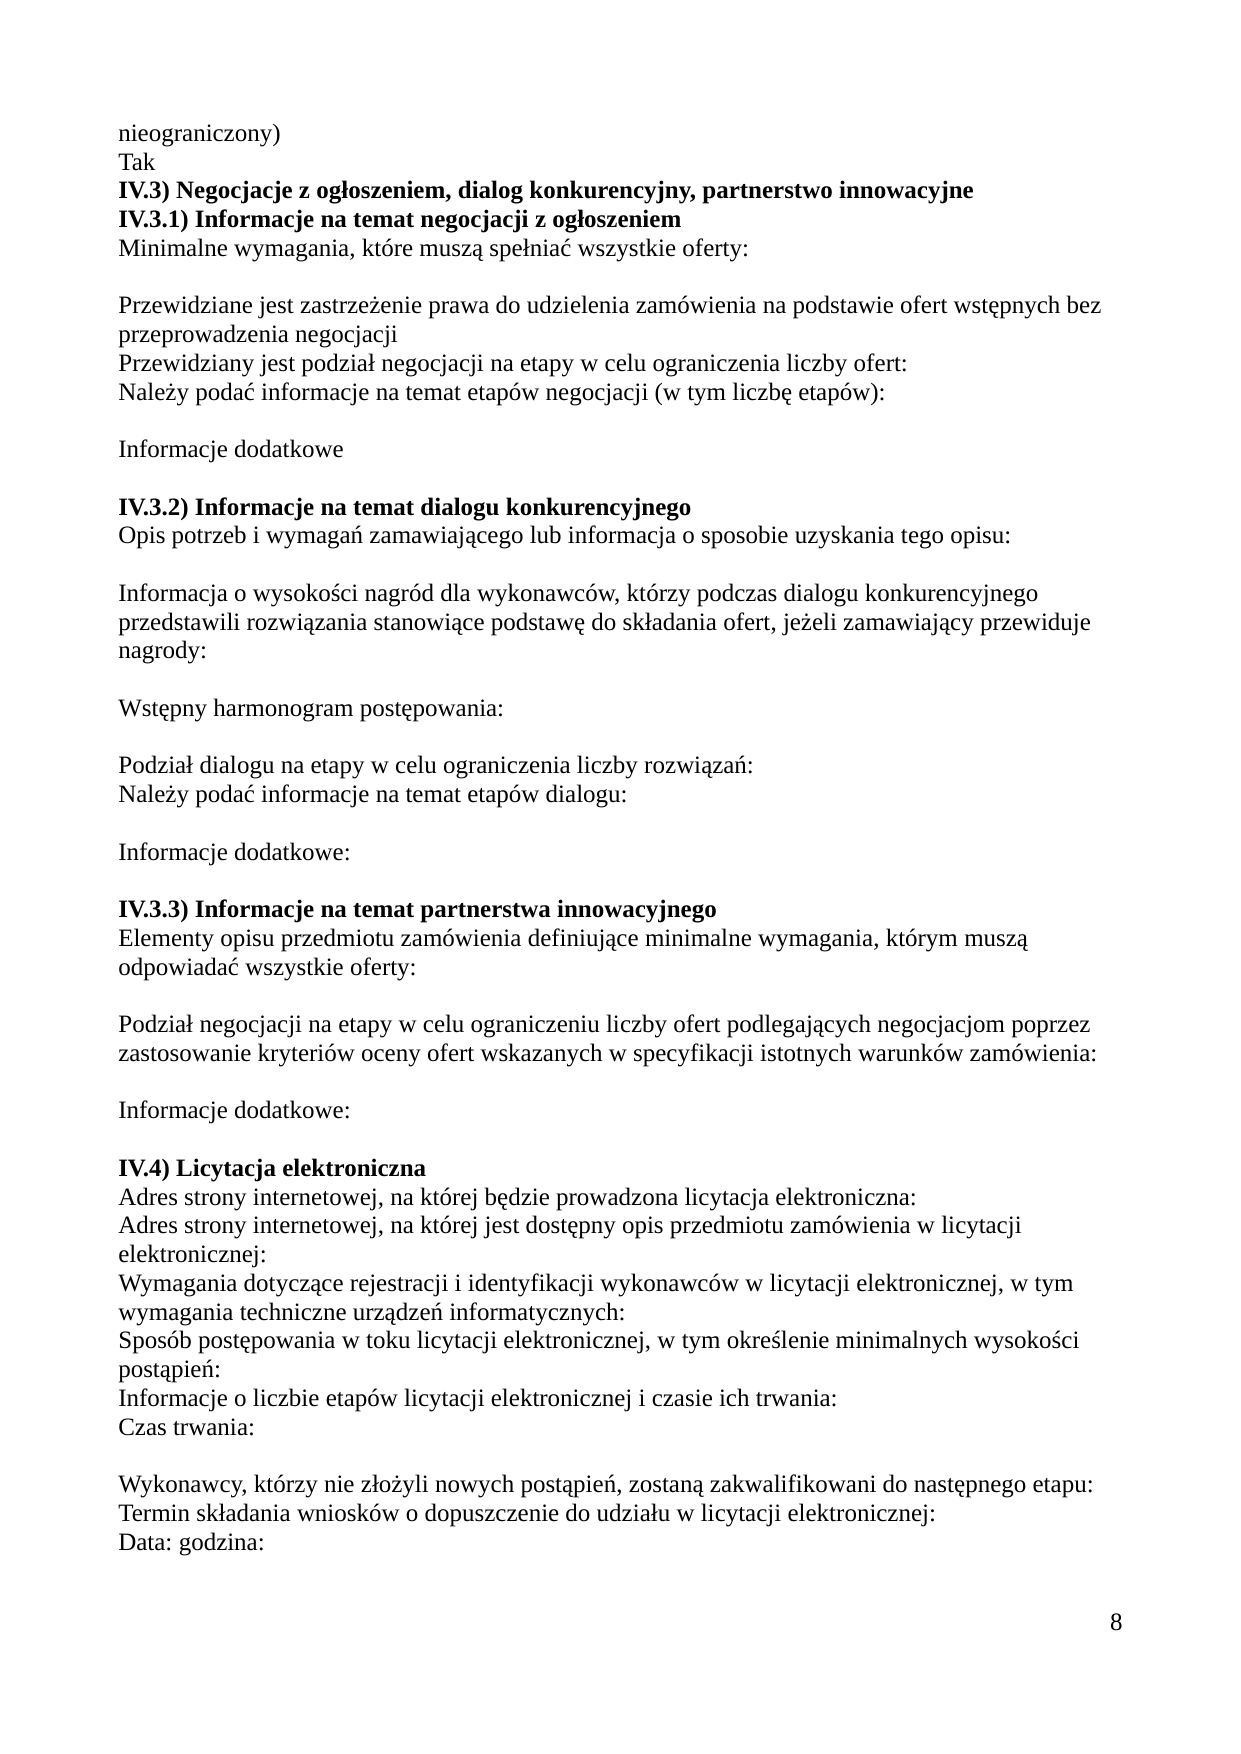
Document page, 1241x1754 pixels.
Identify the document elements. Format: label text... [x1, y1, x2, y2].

text Sposób postępowania w toku licytacji elektronicznej, w tym określenie minimalnych wysokości postąpień: [118, 1326, 1122, 1383]
text nieograniczony) Tak IV.3) Negocjacje z ogłoszeniem, dialog konkurencyjny, partnerstwo innowacyjne IV.3.1) Informacje na temat negocjacji z ogłoszeniem Minimalne wymagania, które muszą spełniać wszystkie oferty: Przewidziane jest zastrzeżenie prawa do udzielenia zamówienia na podstawie ofert wstępnych bez przeprowadzenia negocjacji Przewidziany jest podział negocjacji na etapy w celu ograniczenia liczby ofert: Należy podać informacje na temat etapów negocjacji (w tym liczbę etapów): Informacje dodatkowe IV.3.2) Informacje na temat dialogu konkurencyjnego Opis potrzeb i wymagań zamawiającego lub informacja o sposobie uzyskania tego opisu: Informacja o wysokości nagród dla wykonawców, którzy podczas dialogu konkurencyjnego przedstawili rozwiązania stanowiące podstawę do składania ofert, jeżeli zamawiający przewiduje nagrody: Wstępny harmonogram postępowania: Podział dialogu na etapy w celu ograniczenia liczby rozwiązań: Należy podać informacje na temat etapów dialogu: Informacje dodatkowe: IV.3.3) Informacje na temat partnerstwa innowacyjnego Elementy opisu przedmiotu zamówienia definiujące minimalne wymagania, którym muszą odpowiadać wszystkie oferty: Podział negocjacji na etapy w celu ograniczeniu liczby ofert podlegających negocjacjom poprzez zastosowanie kryteriów oceny ofert wskazanych w specyfikacji istotnych warunków zamówienia: Informacje dodatkowe: IV.4) Licytacja elektroniczna Adres strony internetowej, na której będzie prowadzona licytacja elektroniczna: [118, 118, 1122, 1211]
text Wymagania dotyczące rejestracji i identyfikacji wykonawców w licytacji elektronicznej, w tym wymagania techniczne urządzeń informatycznych: [118, 1268, 1122, 1326]
text Adres strony internetowej, na której jest dostępny opis przedmiotu zamówienia w licytacji elektronicznej: [118, 1211, 1122, 1268]
text Czas trwania: Wykonawcy, którzy nie złożyli nowych postąpień, zostaną zakwalifikowani do następnego etapu: [118, 1412, 1122, 1498]
text Informacje o liczbie etapów licytacji elektronicznej i czasie ich trwania: [118, 1383, 1122, 1412]
text Termin składania wniosków o dopuszczenie do udziału w licytacji elektronicznej: Data: godzina: [118, 1498, 1122, 1556]
